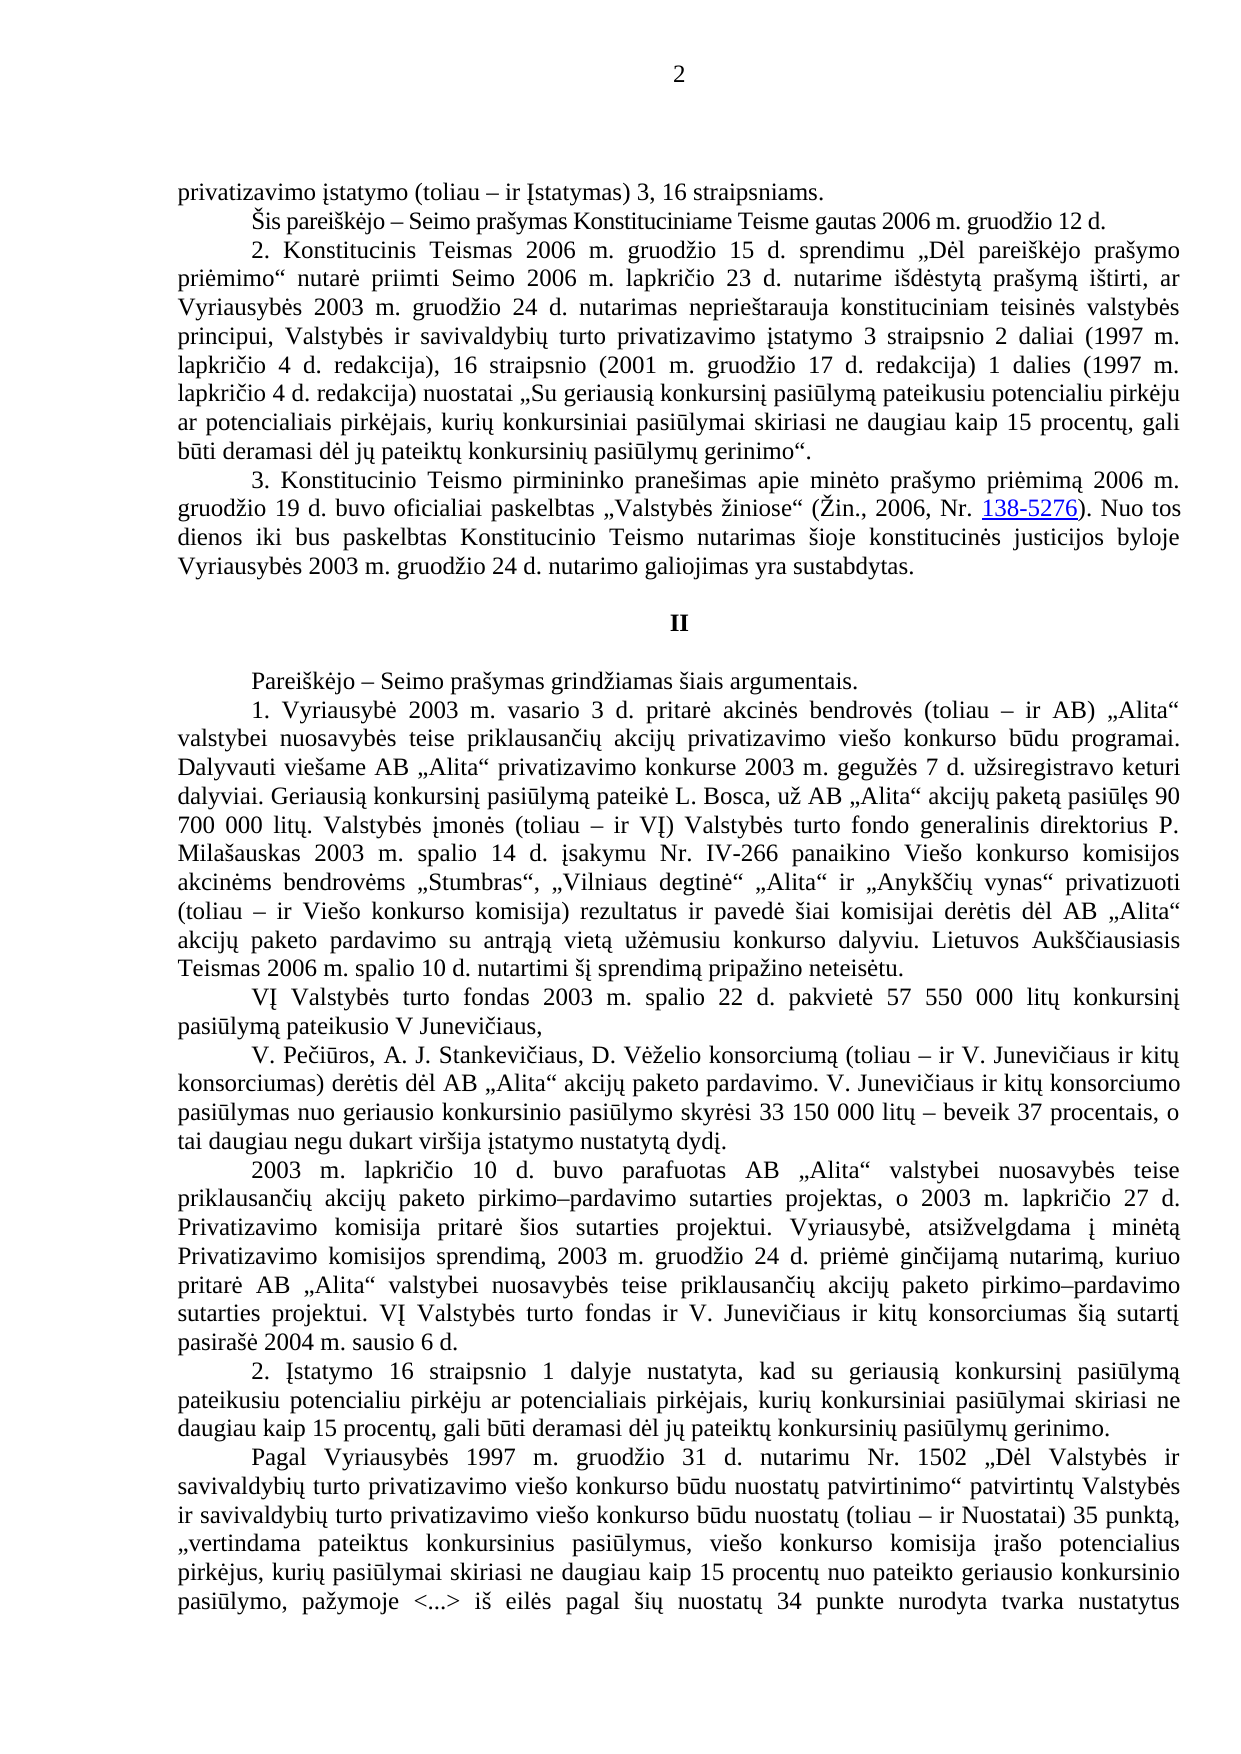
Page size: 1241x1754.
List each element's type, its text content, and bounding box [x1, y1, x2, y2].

text V. Pečiūros, A. J. Stankevičiaus, D. Vėželio konsorciumą (toliau – ir V. Junevičiaus ir kitų konsorciumas) derėtis dėl AB „Alita“ akcijų paketo pardavimo. V. Junevičiaus ir kitų konsorciumo pasiūlymas nuo geriausio konkursinio pasiūlymo skyrėsi 33 150 000 litų – beveik 37 procentais, o tai daugiau negu dukart viršija įstatymo nustatytą dydį. [177, 1040, 1181, 1155]
text Pagal Vyriausybės 1997 m. gruodžio 31 d. nutarimu Nr. 1502 „Dėl Valstybės ir savivaldybių turto privatizavimo viešo konkurso būdu nuostatų patvirtinimo“ patvirtintų Valstybės ir savivaldybių turto privatizavimo viešo konkurso būdu nuostatų (toliau – ir Nuostatai) 35 punktą, „vertindama pateiktus konkursinius pasiūlymus, viešo konkurso komisija įrašo potencialius pirkėjus, kurių pasiūlymai skiriasi ne daugiau kaip 15 procentų nuo pateikto geriausio konkursinio pasiūlymo, pažymoje <...> iš eilės pagal šių nuostatų 34 punkte nurodyta tvarka nustatytus [177, 1442, 1181, 1615]
text privatizavimo įstatymo (toliau – ir Įstatymas) 3, 16 straipsniams. [177, 177, 1181, 206]
text VĮ Valstybės turto fondas 2003 m. spalio 22 d. pakvietė 57 550 000 litų konkursinį pasiūlymą pateikusio V Junevičiaus, [177, 982, 1181, 1040]
text 2. Konstitucinis Teismas 2006 m. gruodžio 15 d. sprendimu „Dėl pareiškėjo prašymo priėmimo“ nutarė priimti Seimo 2006 m. lapkričio 23 d. nutarime išdėstytą prašymą ištirti, ar Vyriausybės 2003 m. gruodžio 24 d. nutarimas neprieštarauja konstituciniam teisinės valstybės principui, Valstybės ir savivaldybių turto privatizavimo įstatymo 3 straipsnio 2 daliai (1997 m. lapkričio 4 d. redakcija), 16 straipsnio (2001 m. gruodžio 17 d. redakcija) 1 dalies (1997 m. lapkričio 4 d. redakcija) nuostatai „Su geriausią konkursinį pasiūlymą pateikusiu potencialiu pirkėju ar potencialiais pirkėjais, kurių konkursiniai pasiūlymai skiriasi ne daugiau kaip 15 procentų, gali būti deramasi dėl jų pateiktų konkursinių pasiūlymų gerinimo“. [177, 235, 1181, 465]
text 1. Vyriausybė 2003 m. vasario 3 d. pritarė akcinės bendrovės (toliau – ir AB) „Alita“ valstybei nuosavybės teise priklausančių akcijų privatizavimo viešo konkurso būdu programai. Dalyvauti viešame AB „Alita“ privatizavimo konkurse 2003 m. gegužės 7 d. užsiregistravo keturi dalyviai. Geriausią konkursinį pasiūlymą pateikė L. Bosca, už AB „Alita“ akcijų paketą pasiūlęs 90 700 000 litų. Valstybės įmonės (toliau – ir VĮ) Valstybės turto fondo generalinis direktorius P. Milašauskas 2003 m. spalio 14 d. įsakymu Nr. IV-266 panaikino Viešo konkurso komisijos akcinėms bendrovėms „Stumbras“, „Vilniaus degtinė“ „Alita“ ir „Anykščių vynas“ privatizuoti (toliau – ir Viešo konkurso komisija) rezultatus ir pavedė šiai komisijai derėtis dėl AB „Alita“ akcijų paketo pardavimo su antrąją vietą užėmusiu konkurso dalyviu. Lietuvos Aukščiausiasis Teismas 2006 m. spalio 10 d. nutartimi šį sprendimą pripažino neteisėtu. [177, 695, 1181, 982]
text 2003 m. lapkričio 10 d. buvo parafuotas AB „Alita“ valstybei nuosavybės teise priklausančių akcijų paketo pirkimo–pardavimo sutarties projektas, o 2003 m. lapkričio 27 d. Privatizavimo komisija pritarė šios sutarties projektui. Vyriausybė, atsižvelgdama į minėtą Privatizavimo komisijos sprendimą, 2003 m. gruodžio 24 d. priėmė ginčijamą nutarimą, kuriuo pritarė AB „Alita“ valstybei nuosavybės teise priklausančių akcijų paketo pirkimo–pardavimo sutarties projektui. VĮ Valstybės turto fondas ir V. Junevičiaus ir kitų konsorciumas šią sutartį pasirašė 2004 m. sausio 6 d. [177, 1155, 1181, 1356]
text 2. Įstatymo 16 straipsnio 1 dalyje nustatyta, kad su geriausią konkursinį pasiūlymą pateikusiu potencialiu pirkėju ar potencialiais pirkėjais, kurių konkursiniai pasiūlymai skiriasi ne daugiau kaip 15 procentų, gali būti deramasi dėl jų pateiktų konkursinių pasiūlymų gerinimo. [177, 1356, 1181, 1442]
text II [177, 608, 1181, 637]
text Pareiškėjo – Seimo prašymas grindžiamas šiais argumentais. [177, 666, 1181, 695]
text Šis pareiškėjo – Seimo prašymas Konstituciniame Teisme gautas 2006 m. gruodžio 12 d. [177, 206, 1181, 235]
text 3. Konstitucinio Teismo pirmininko pranešimas apie minėto prašymo priėmimą 2006 m. gruodžio 19 d. buvo oficialiai paskelbtas „Valstybės žiniose“ (Žin., 2006, Nr. 138-5276). Nuo tos dienos iki bus paskelbtas Konstitucinio Teismo nutarimas šioje konstitucinės justicijos byloje Vyriausybės 2003 m. gruodžio 24 d. nutarimo galiojimas yra sustabdytas. [177, 465, 1181, 580]
